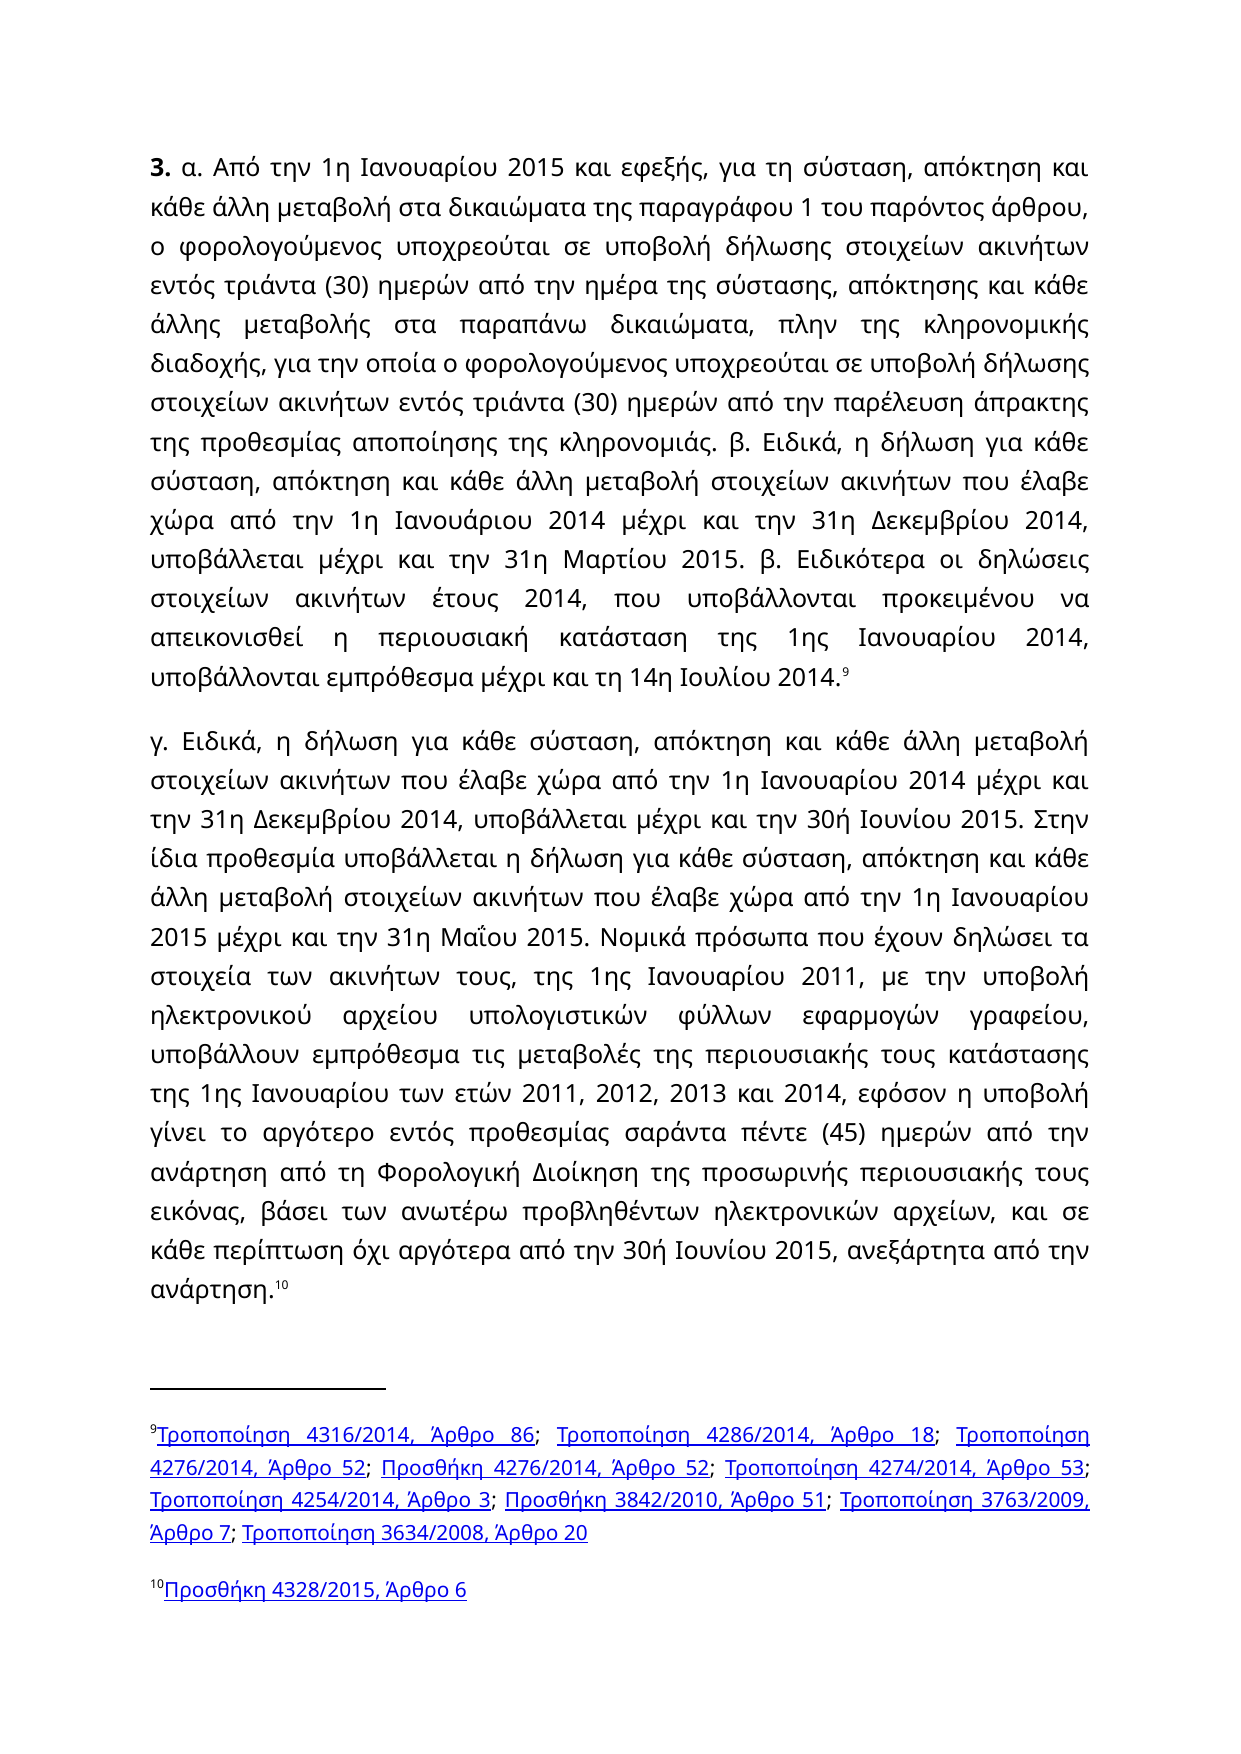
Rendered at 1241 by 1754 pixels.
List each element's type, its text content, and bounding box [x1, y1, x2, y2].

text Τροποποίηση 4316/2014, Άρθρο 86; Τροποποίηση 4286/2014, Άρθρο 18; Τροποποίηση 4276/2014, Άρθρο 52; Προσθήκη 4276/2014, Άρθρο 52; Τροποποίηση 4274/2014, Άρθρο 53; Τροποποίηση 4254/2014, Άρθρο 3; Προσθήκη 3842/2010, Άρθρο 51; Τροποποίηση 3763/2009, Άρθρο 7; Τροποποίηση 3634/2008, Άρθρο 20 [150, 1420, 1090, 1546]
text γ. Ειδικά, η δήλωση για κάθε σύσταση, απόκτηση και κάθε άλλη μεταβολή στοιχείων ακινήτων που έλαβε χώρα από την 1η Ιανουαρίου 2014 μέχρι και την 31η Δεκεμβρίου 2014, υποβάλλεται μέχρι και την 30ή Ιουνίου 2015. Στην ίδια προθεσμία υποβάλλεται η δήλωση για κάθε σύσταση, απόκτηση και κάθε άλλη μεταβολή στοιχείων ακινήτων που έλαβε χώρα από την 1η Ιανουαρίου 2015 μέχρι και την 31η Μαΐου 2015. Νομικά πρόσωπα που έχουν δηλώσει τα στοιχεία των ακινήτων τους, της 1ης Ιανουαρίου 2011, με την υποβολή ηλεκτρονικού αρχείου υπολογιστικών φύλλων εφαρμογών γραφείου, υποβάλλουν εμπρόθεσμα τις μεταβολές της περιουσιακής τους κατάστασης της 1ης Ιανουαρίου των ετών 2011, 2012, 2013 και 2014, εφόσον η υποβολή γίνει το αργότερο εντός προθεσμίας σαράντα πέντε (45) ημερών από την ανάρτηση από τη Φορολογική Διοίκηση της προσωρινής περιουσιακής τους εικόνας, βάσει των ανωτέρω προβληθέντων ηλεκτρονικών αρχείων, και σε κάθε περίπτωση όχι αργότερα από την 30ή Ιουνίου 2015, ανεξάρτητα από την ανάρτηση. [150, 723, 1090, 1306]
text Προσθήκη 4328/2015, Άρθρο 6 [150, 1576, 1090, 1604]
text 3. α. Από την 1η Ιανουαρίου 2015 και εφεξής, για τη σύσταση, απόκτηση και κάθε άλλη μεταβολή στα δικαιώματα της παραγράφου 1 του παρόντος άρθρου, ο φορολογούμενος υποχρεούται σε υποβολή δήλωσης στοιχείων ακινήτων εντός τριάντα (30) ημερών από την ημέρα της σύστασης, απόκτησης και κάθε άλλης μεταβολής στα παραπάνω δικαιώματα, πλην της κληρονομικής διαδοχής, για την οποία ο φορολογούμενος υποχρεούται σε υποβολή δήλωσης στοιχείων ακινήτων εντός τριάντα (30) ημερών από την παρέλευση άπρακτης της προθεσμίας αποποίησης της κληρονομιάς. β. Ειδικά, η δήλωση για κάθε σύσταση, απόκτηση και κάθε άλλη μεταβολή στοιχείων ακινήτων που έλαβε χώρα από την 1η Ιανουάριου 2014 μέχρι και την 31η Δεκεμβρίου 2014, υποβάλλεται μέχρι και την 31η Μαρτίου 2015. β. Ειδικότερα οι δηλώσεις στοιχείων ακινήτων έτους 2014, που υποβάλλονται προκειμένου να απεικονισθεί η περιουσιακή κατάσταση της 1ης Ιανουαρίου 2014, υποβάλλονται εμπρόθεσμα μέχρι και τη 14η Ιουλίου 2014. [150, 150, 1090, 693]
